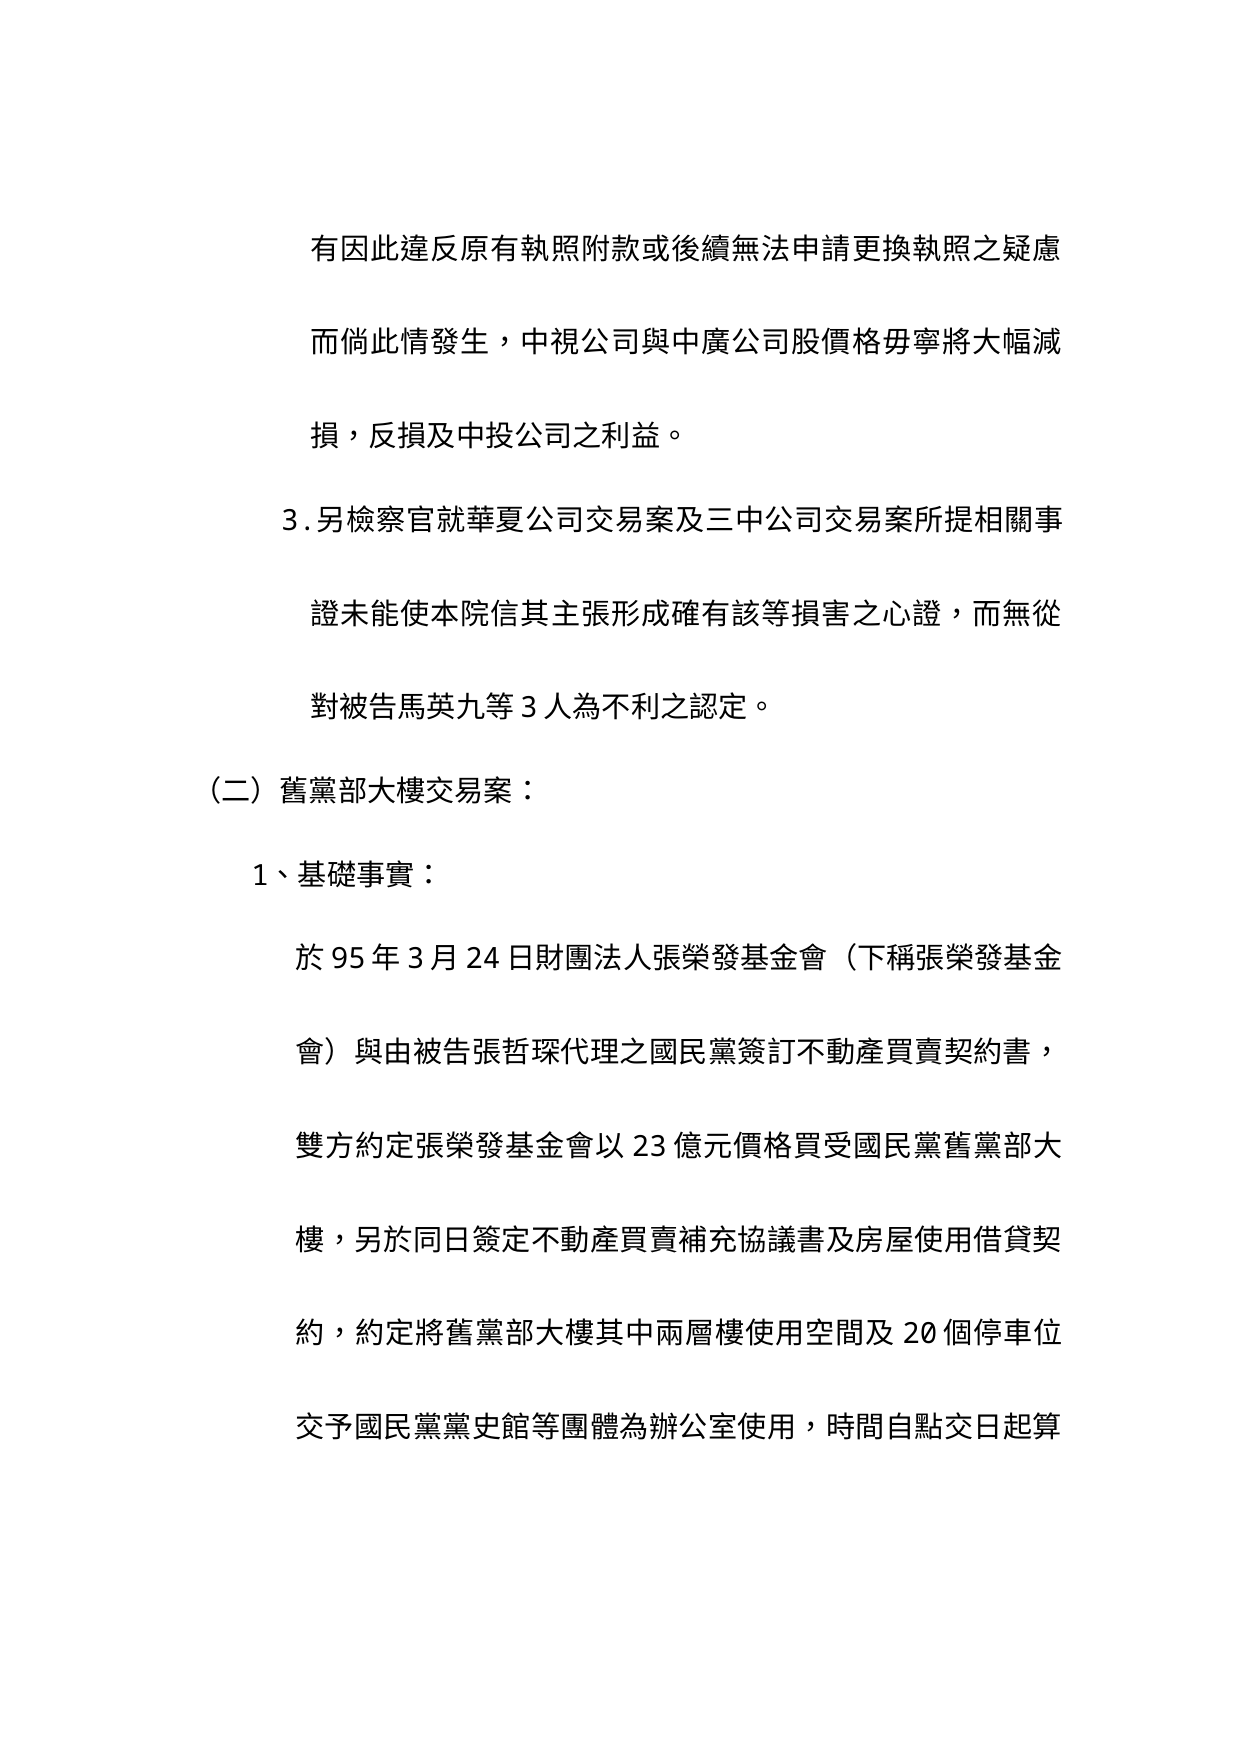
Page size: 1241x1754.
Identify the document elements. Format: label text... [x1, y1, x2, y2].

text 於95年3月24日財團法人張榮發基金會（下稱張榮發基金會）與由被告張哲琛代理之國民黨簽訂不動產買賣契約書，雙方約定張榮發基金會以23億元價格買受國民黨舊黨部大樓，另於同日簽定不動產買賣補充協議書及房屋使用借貸契約，約定將舊黨部大樓其中兩層樓使用空間及20個停車位交予國民黨黨史館等團體為辦公室使用，時間自點交日起算 [295, 914, 1063, 1446]
text 3.另檢察官就華夏公司交易案及三中公司交易案所提相關事證未能使本院信其主張形成確有該等損害之心證，而無從對被告馬英九等3人為不利之認定。 [281, 476, 1063, 726]
text （二）舊黨部大樓交易案： [192, 747, 1063, 809]
text 2.再者，本院前就認定中視公司、中影公司及中廣公司股權認定或交易價格均無檢察官所稱低估情事，且囿於廣電法黨政軍退出條款之規範，倘未於期限內遵守法律規定，終有因此違反原有執照附款或後續無法申請更換執照之疑慮，而倘此情發生，中視公司與中廣公司股價格毋寧將大幅減損，反損及中投公司之利益。 [281, 205, 1063, 455]
text 1、基礎事實： [192, 831, 1063, 893]
